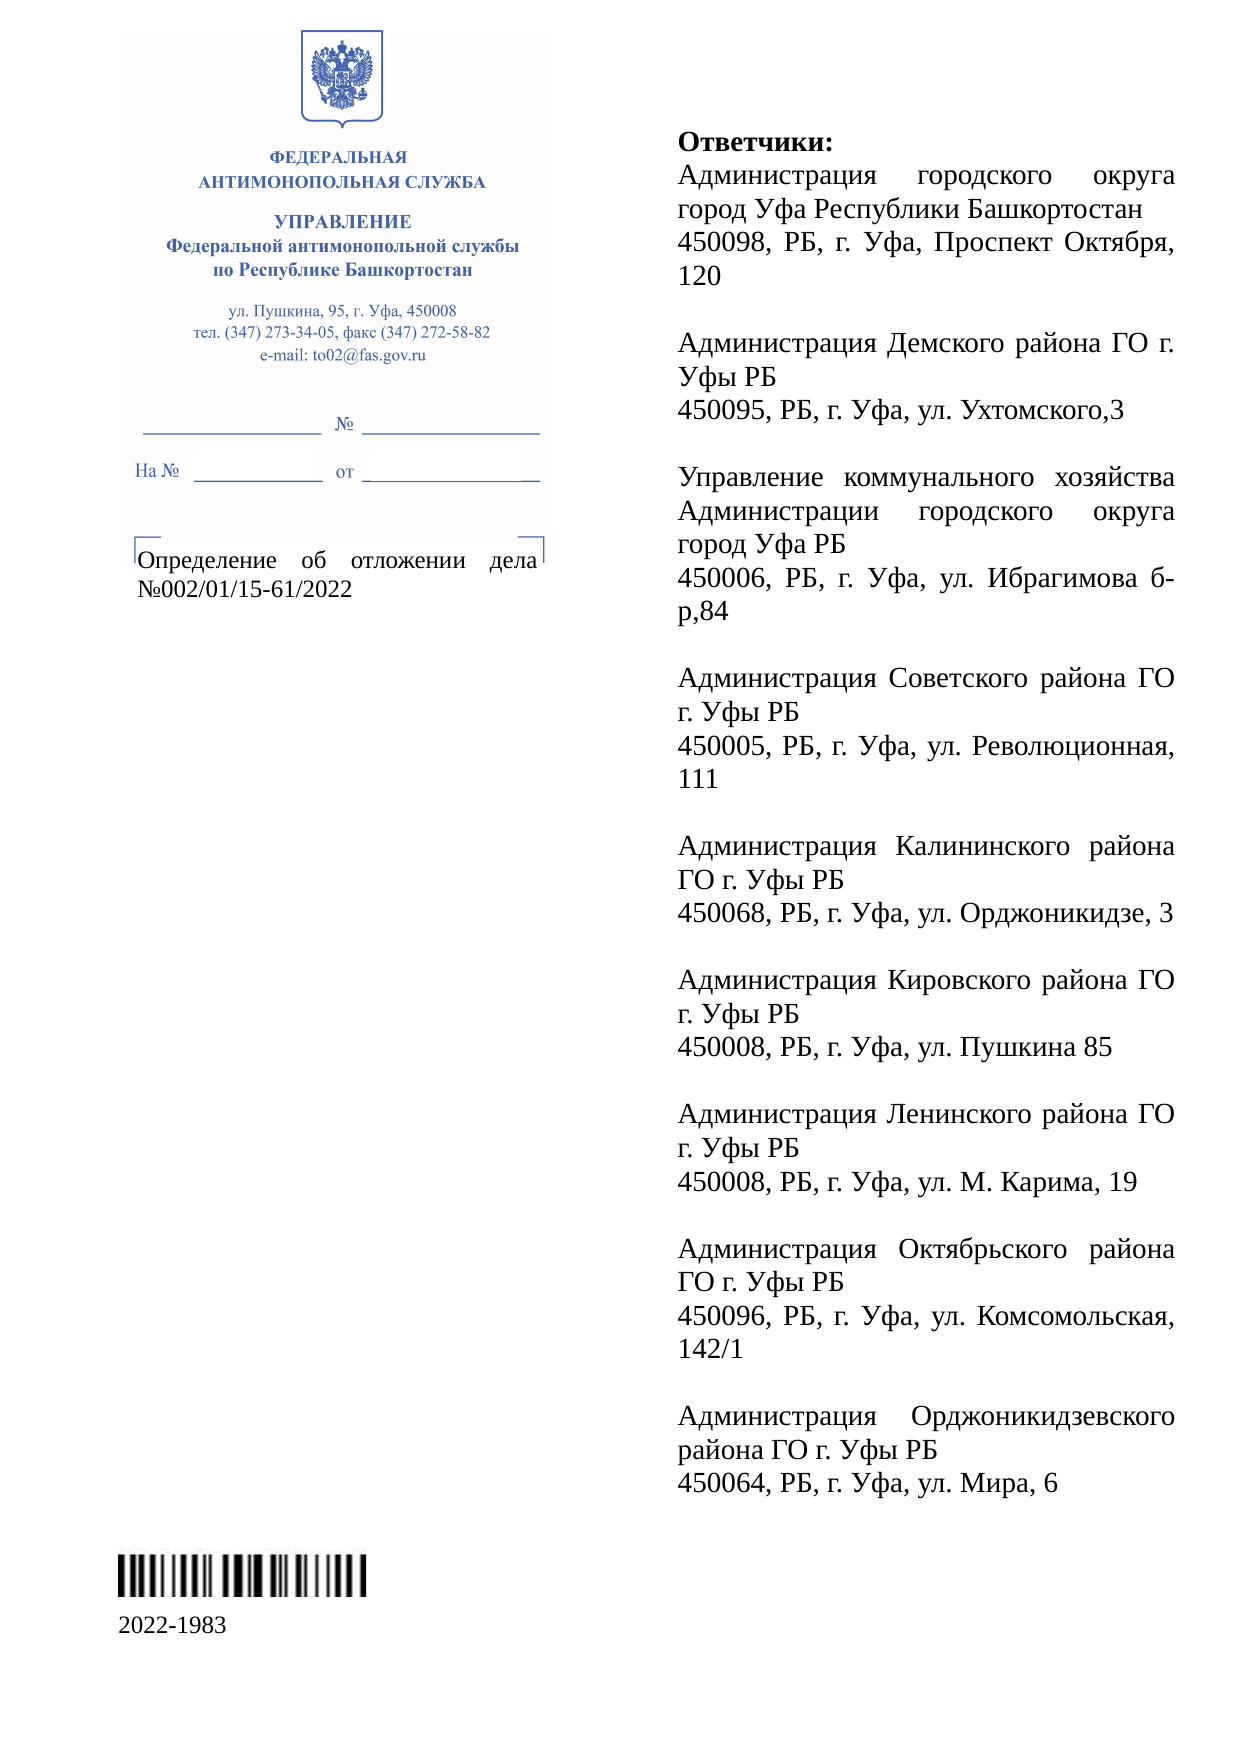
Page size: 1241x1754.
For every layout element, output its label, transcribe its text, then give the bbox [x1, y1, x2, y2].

text Определение об отложении дела №002/01/15-61/2022 [137, 545, 537, 603]
table_header Ответчики: Администрация городского округа город Уфа Республики Башкортостан 450098, РБ, г. Уфа, Проспект Октября, 120 Администрация Демского района ГО г. Уфы РБ 450095, РБ, г. Уфа, ул. Ухтомского,3 Управление коммунального хозяйства Администрации городского округа город Уфа РБ 450006, РБ, г. Уфа, ул. Ибрагимова б-р,84 Администрация Советского района ГО г. Уфы РБ 450005, РБ, г. Уфа, ул. Революционная, 111 Администрация Калининского района ГО г. Уфы РБ 450068, РБ, г. Уфа, ул. Орджоникидзе, 3 Администрация Кировского района ГО г. Уфы РБ 450008, РБ, г. Уфа, ул. Пушкина 85 Администрация Ленинского района ГО г. Уфы РБ 450008, РБ, г. Уфа, ул. М. Карима, 19 Администрация Октябрьского района ГО г. Уфы РБ 450096, РБ, г. Уфа, ул. Комсомольская, 142/1 Администрация Орджоникидзевского района ГО г. Уфы РБ 450064, РБ, г. Уфа, ул. Мира, 6 [642, 118, 1181, 1505]
picture [118, 29, 550, 567]
picture [118, 1548, 367, 1597]
